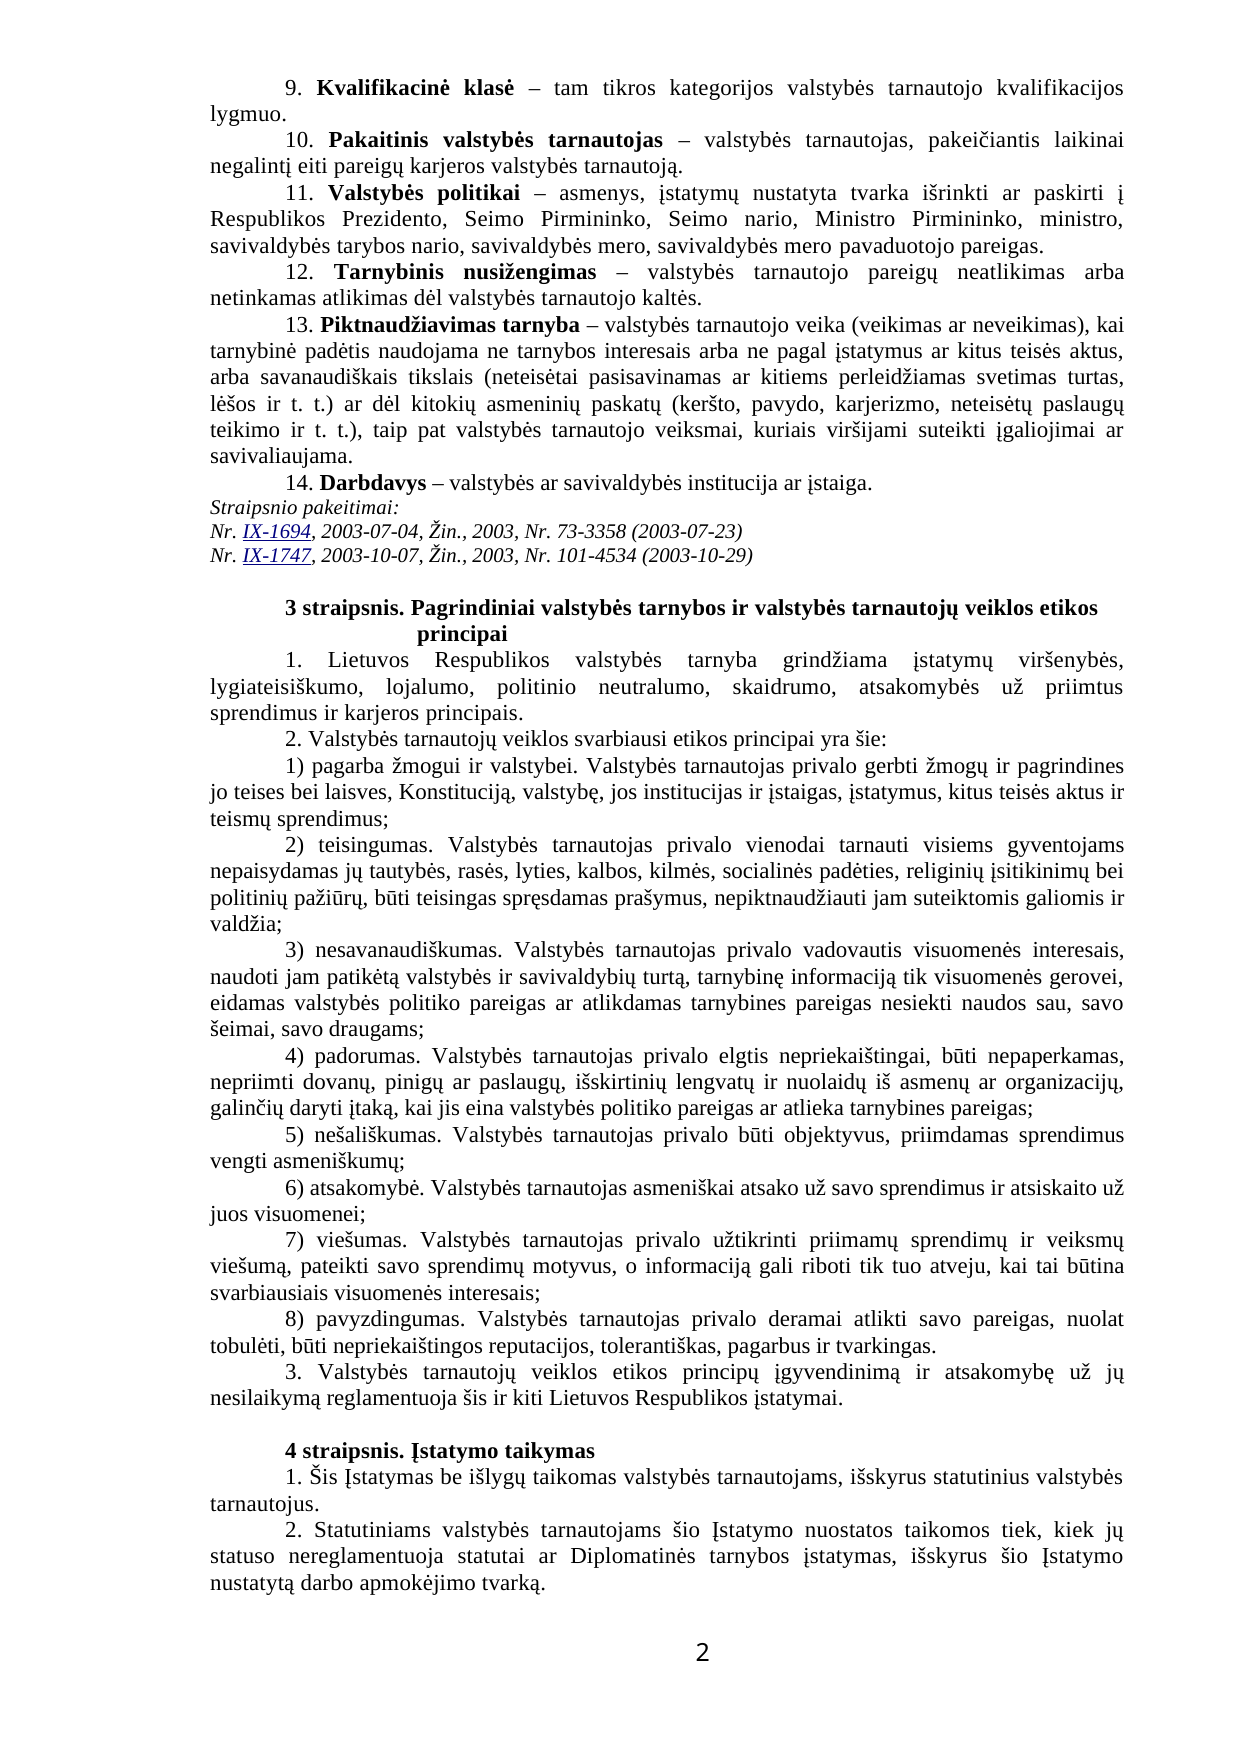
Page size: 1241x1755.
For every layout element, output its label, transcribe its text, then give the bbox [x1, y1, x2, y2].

text 1. Lietuvos Respublikos valstybės tarnyba grindžiama įstatymų viršenybės, lygiateisiškumo, lojalumo, politinio neutralumo, skaidrumo, atsakomybės už priimtus sprendimus ir karjeros principais. [210, 646, 1126, 726]
text Nr. IX-1747, 2003-10-07, Žin., 2003, Nr. 101-4534 (2003-10-29) [210, 543, 1120, 567]
text 4) padorumas. Valstybės tarnautojas privalo elgtis nepriekaištingai, būti nepaperkamas, nepriimti dovanų, pinigų ar paslaugų, išskirtinių lengvatų ir nuolaidų iš asmenų ar organizacijų, galinčių daryti įtaką, kai jis eina valstybės politiko pareigas ar atlieka tarnybines pareigas; [210, 1042, 1126, 1121]
text Straipsnio pakeitimai: [210, 495, 1126, 519]
text Nr. IX-1694, 2003-07-04, Žin., 2003, Nr. 73-3358 (2003-07-23) [210, 519, 1120, 543]
text 2) teisingumas. Valstybės tarnautojas privalo vienodai tarnauti visiems gyventojams nepaisydamas jų tautybės, rasės, lyties, kalbos, kilmės, socialinės padėties, religinių įsitikinimų bei politinių pažiūrų, būti teisingas spręsdamas prašymus, nepiktnaudžiauti jam suteiktomis galiomis ir valdžia; [210, 831, 1126, 936]
text 1. Šis Įstatymas be išlygų taikomas valstybės tarnautojams, išskyrus statutinius valstybės tarnautojus. [210, 1463, 1126, 1516]
text 3 straipsnis. Pagrindiniai valstybės tarnybos ir valstybės tarnautojų veiklos etikos [285, 594, 1126, 620]
text 5) nešališkumas. Valstybės tarnautojas privalo būti objektyvus, priimdamas sprendimus vengti asmeniškumų; [210, 1121, 1126, 1173]
text 1) pagarba žmogui ir valstybei. Valstybės tarnautojas privalo gerbti žmogų ir pagrindines jo teises bei laisves, Konstituciją, valstybę, jos institucijas ir įstaigas, įstatymus, kitus teisės aktus ir teismų sprendimus; [210, 752, 1126, 831]
text 14. Darbdavys – valstybės ar savivaldybės institucija ar įstaiga. [210, 469, 1120, 495]
text 3) nesavanaudiškumas. Valstybės tarnautojas privalo vadovautis visuomenės interesais, naudoti jam patikėtą valstybės ir savivaldybių turtą, tarnybinę informaciją tik visuomenės gerovei, eidamas valstybės politiko pareigas ar atlikdamas tarnybines pareigas nesiekti naudos sau, savo šeimai, savo draugams; [210, 936, 1126, 1042]
text 7) viešumas. Valstybės tarnautojas privalo užtikrinti priimamų sprendimų ir veiksmų viešumą, pateikti savo sprendimų motyvus, o informaciją gali riboti tik tuo atveju, kai tai būtina svarbiausiais visuomenės interesais; [210, 1226, 1126, 1305]
text 6) atsakomybė. Valstybės tarnautojas asmeniškai atsako už savo sprendimus ir atsiskaito už juos visuomenei; [210, 1173, 1126, 1226]
text 2. Statutiniams valstybės tarnautojams šio Įstatymo nuostatos taikomos tiek, kiek jų statuso nereglamentuoja statutai ar Diplomatinės tarnybos įstatymas, išskyrus šio Įstatymo nustatytą darbo apmokėjimo tvarką. [210, 1516, 1126, 1595]
text 13. Piktnaudžiavimas tarnyba – valstybės tarnautojo veika (veikimas ar neveikimas), kai tarnybinė padėtis naudojama ne tarnybos interesais arba ne pagal įstatymus ar kitus teisės aktus, arba savanaudiškais tikslais (neteisėtai pasisavinamas ar kitiems perleidžiamas svetimas turtas, lėšos ir t. t.) ar dėl kitokių asmeninių paskatų (keršto, pavydo, karjerizmo, neteisėtų paslaugų teikimo ir t. t.), taip pat valstybės tarnautojo veiksmai, kuriais viršijami suteikti įgaliojimai ar savivaliaujama. [210, 311, 1126, 469]
text 8) pavyzdingumas. Valstybės tarnautojas privalo deramai atlikti savo pareigas, nuolat tobulėti, būti nepriekaištingos reputacijos, tolerantiškas, pagarbus ir tvarkingas. [210, 1305, 1126, 1358]
text 9. Kvalifikacinė klasė – tam tikros kategorijos valstybės tarnautojo kvalifikacijos lygmuo. [210, 73, 1126, 126]
text principai [417, 620, 1126, 646]
text 11. Valstybės politikai – asmenys, įstatymų nustatyta tvarka išrinkti ar paskirti į Respublikos Prezidento, Seimo Pirmininko, Seimo nario, Ministro Pirmininko, ministro, savivaldybės tarybos nario, savivaldybės mero, savivaldybės mero pavaduotojo pareigas. [210, 179, 1126, 258]
text 12. Tarnybinis nusižengimas – valstybės tarnautojo pareigų neatlikimas arba netinkamas atlikimas dėl valstybės tarnautojo kaltės. [210, 258, 1126, 311]
text 3. Valstybės tarnautojų veiklos etikos principų įgyvendinimą ir atsakomybę už jų nesilaikymą reglamentuoja šis ir kiti Lietuvos Respublikos įstatymai. [210, 1358, 1126, 1411]
text 10. Pakaitinis valstybės tarnautojas – valstybės tarnautojas, pakeičiantis laikinai negalintį eiti pareigų karjeros valstybės tarnautoją. [210, 126, 1126, 179]
text 2. Valstybės tarnautojų veiklos svarbiausi etikos principai yra šie: [210, 726, 1126, 752]
text 4 straipsnis. Įstatymo taikymas [210, 1437, 1126, 1463]
